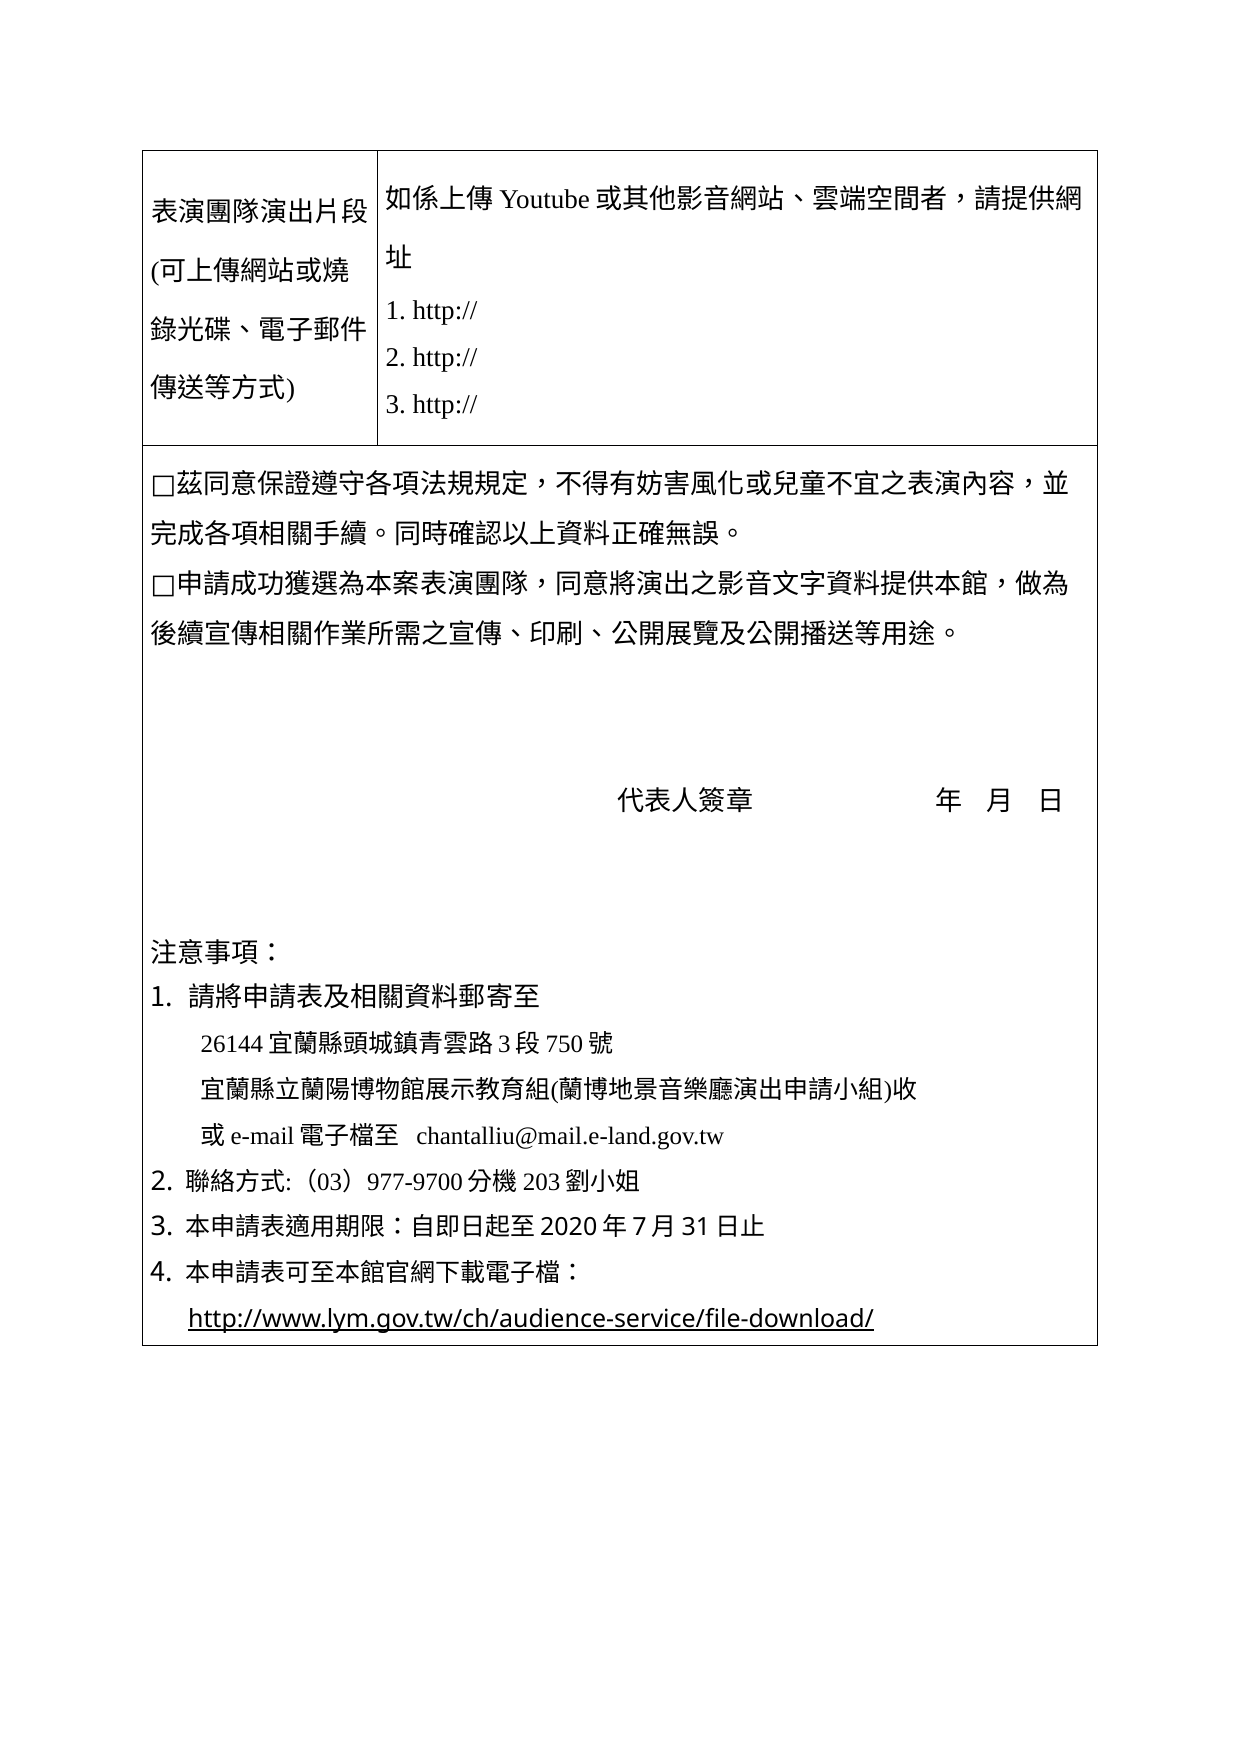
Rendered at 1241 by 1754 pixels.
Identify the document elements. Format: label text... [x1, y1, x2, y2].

table_cell 如係上傳Youtube或其他影音網站、雲端空間者，請提供網址 1. http:// 2. http:// 3. http:// [378, 151, 1097, 444]
table_cell □茲同意保證遵守各項法規規定，不得有妨害風化或兒童不宜之表演內容，並完成各項相關手續。同時確認以上資料正確無誤。 □申請成功獲選為本案表演團隊，同意將演出之影音文字資料提供本館，做為後續宣傳相關作業所需之宣傳、印刷、公開展覽及公開播送等用途。 代表人簽章 年 月 日 注意事項： 請將申請表及相關資料郵寄至 26144宜蘭縣頭城鎮青雲路3段750號 宜蘭縣立蘭陽博物館展示教育組(蘭博地景音樂廳演出申請小組)收 或e-mail電子檔至 chantalliu@mail.e-land.gov.tw 聯絡方式:（03）977-9700分機203劉小姐 本申請表適用期限：自即日起至2020年7月31日止 本申請表可至本館官網下載電子檔： http://www.lym.gov.tw/ch/audience-service/file-download/ [143, 446, 1097, 1345]
table_cell 表演團隊演出片段 (可上傳網站或燒錄光碟、電子郵件傳送等方式) [143, 151, 377, 444]
